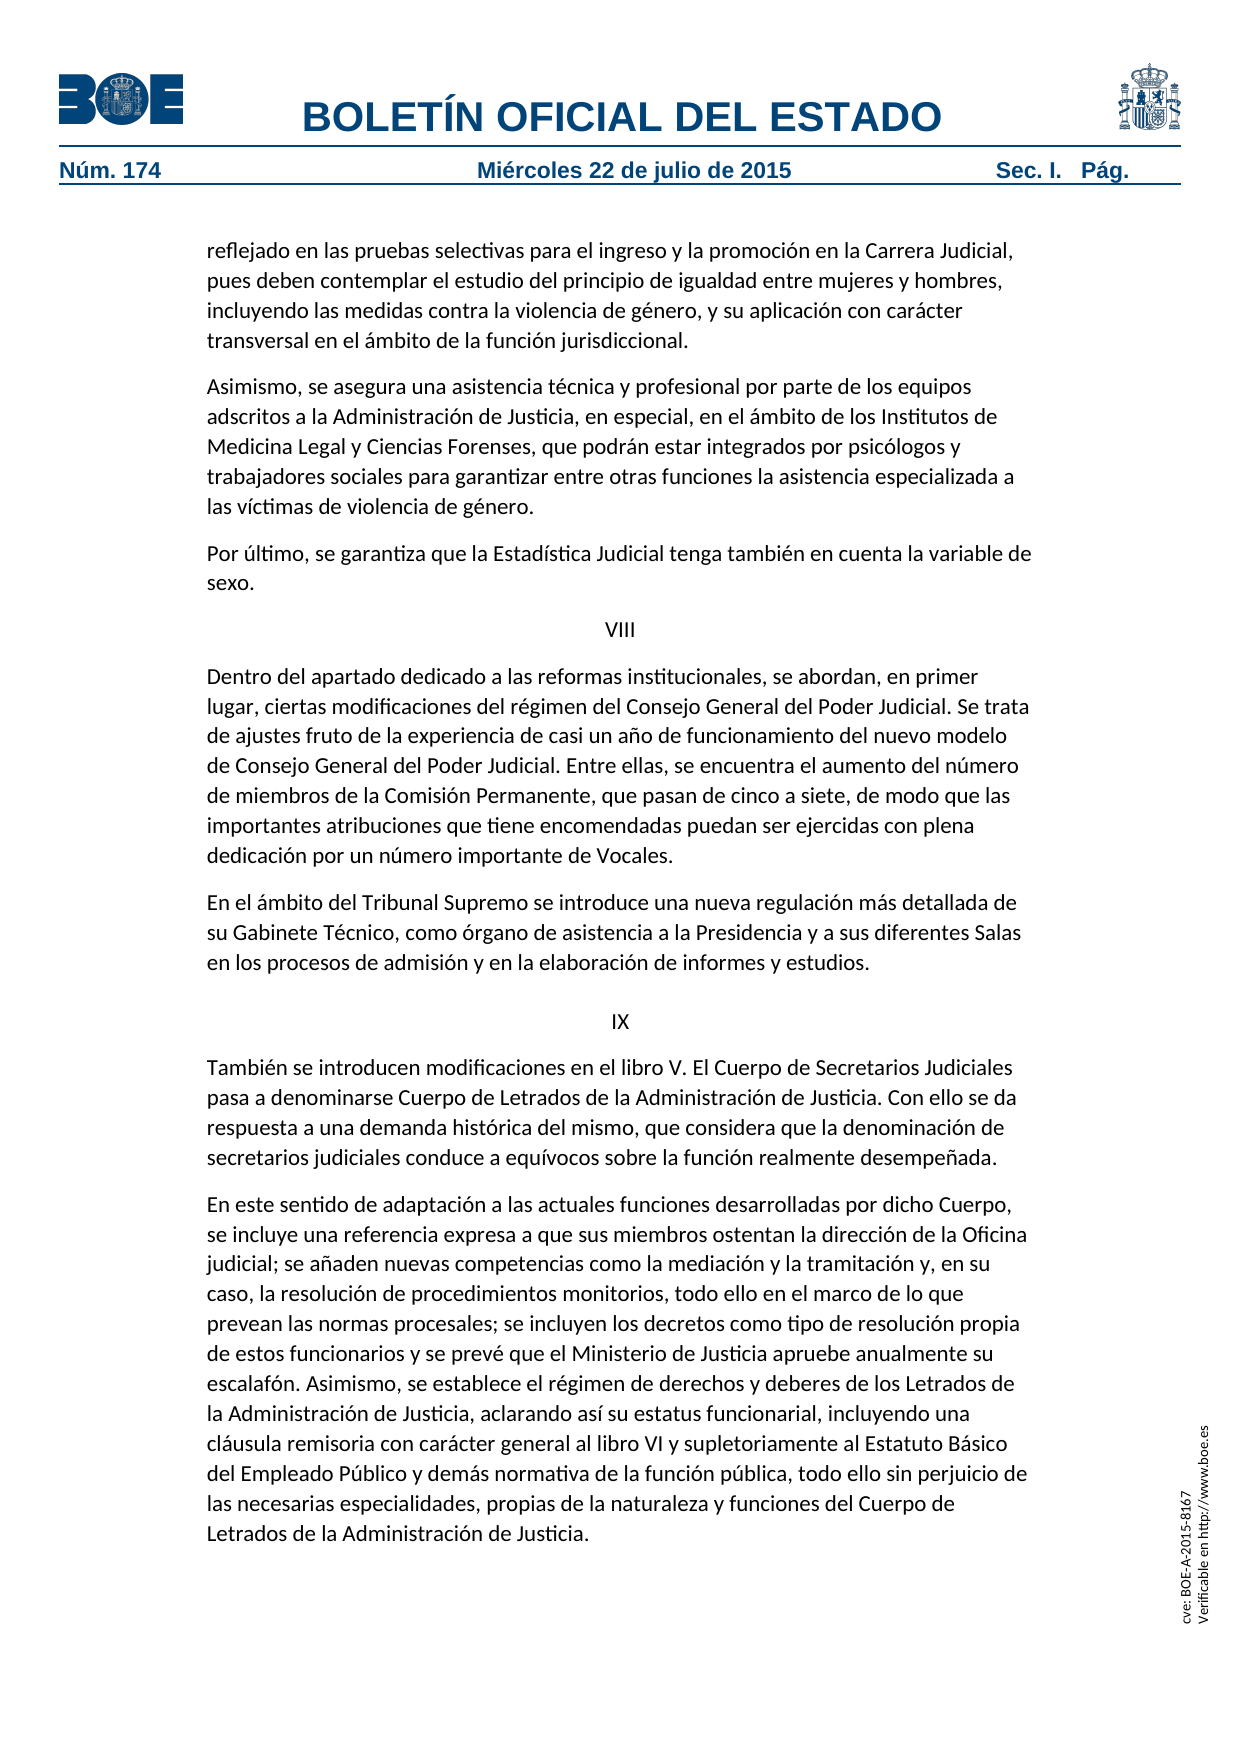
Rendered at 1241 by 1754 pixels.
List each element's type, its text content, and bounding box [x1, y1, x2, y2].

text Asimismo, se asegura una asistencia técnica y profesional por parte de los equipos adscritos a la Administración de Justicia, en especial, en el ámbito de los Institutos de Medicina Legal y Ciencias Forenses, que podrán estar integrados por psicólogos y trabajadores sociales para garantizar entre otras funciones la asistencia especializada a las víctimas de violencia de género. [207, 372, 1034, 520]
text También se introducen modificaciones en el libro V. El Cuerpo de Secretarios Judiciales pasa a denominarse Cuerpo de Letrados de la Administración de Justicia. Con ello se da respuesta a una demanda histórica del mismo, que considera que la denominación de secretarios judiciales conduce a equívocos sobre la función realmente desempeñada. [207, 1053, 1034, 1171]
text Por último, se garantiza que la Estadística Judicial tenga también en cuenta la variable de sexo. [207, 539, 1034, 597]
text IX [226, 1007, 1014, 1035]
text En el ámbito del Tribunal Supremo se introduce una nueva regulación más detallada de su Gabinete Técnico, como órgano de asistencia a la Presidencia y a sus diferentes Salas en los procesos de admisión y en la elaboración de informes y estudios. [207, 888, 1034, 976]
text Dentro del apartado dedicado a las reformas institucionales, se abordan, en primer lugar, ciertas modificaciones del régimen del Consejo General del Poder Judicial. Se trata de ajustes fruto de la experiencia de casi un año de funcionamiento del nuevo modelo de Consejo General del Poder Judicial. Entre ellas, se encuentra el aumento del número de miembros de la Comisión Permanente, que pasan de cinco a siete, de modo que las importantes atribuciones que tiene encomendadas puedan ser ejercidas con plena dedicación por un número importante de Vocales. [207, 662, 1034, 869]
text reflejado en las pruebas selectivas para el ingreso y la promoción en la Carrera Judicial, pues deben contemplar el estudio del principio de igualdad entre mujeres y hombres, incluyendo las medidas contra la violencia de género, y su aplicación con carácter transversal en el ámbito de la función jurisdiccional. [207, 236, 1034, 354]
text VIII [226, 615, 1014, 643]
text En este sentido de adaptación a las actuales funciones desarrolladas por dicho Cuerpo, se incluye una referencia expresa a que sus miembros ostentan la dirección de la Oficina judicial; se añaden nuevas competencias como la mediación y la tramitación y, en su caso, la resolución de procedimientos monitorios, todo ello en el marco de lo que prevean las normas procesales; se incluyen los decretos como tipo de resolución propia de estos funcionarios y se prevé que el Ministerio de Justicia apruebe anualmente su escalafón. Asimismo, se establece el régimen de derechos y deberes de los Letrados de la Administración de Justicia, aclarando así su estatus funcionarial, incluyendo una cláusula remisoria con carácter general al libro VI y supletoriamente al Estatuto Básico del Empleado Público y demás normativa de la función pública, todo ello sin perjuicio de las necesarias especialidades, propias de la naturaleza y funciones del Cuerpo de Letrados de la Administración de Justicia. [207, 1190, 1034, 1547]
